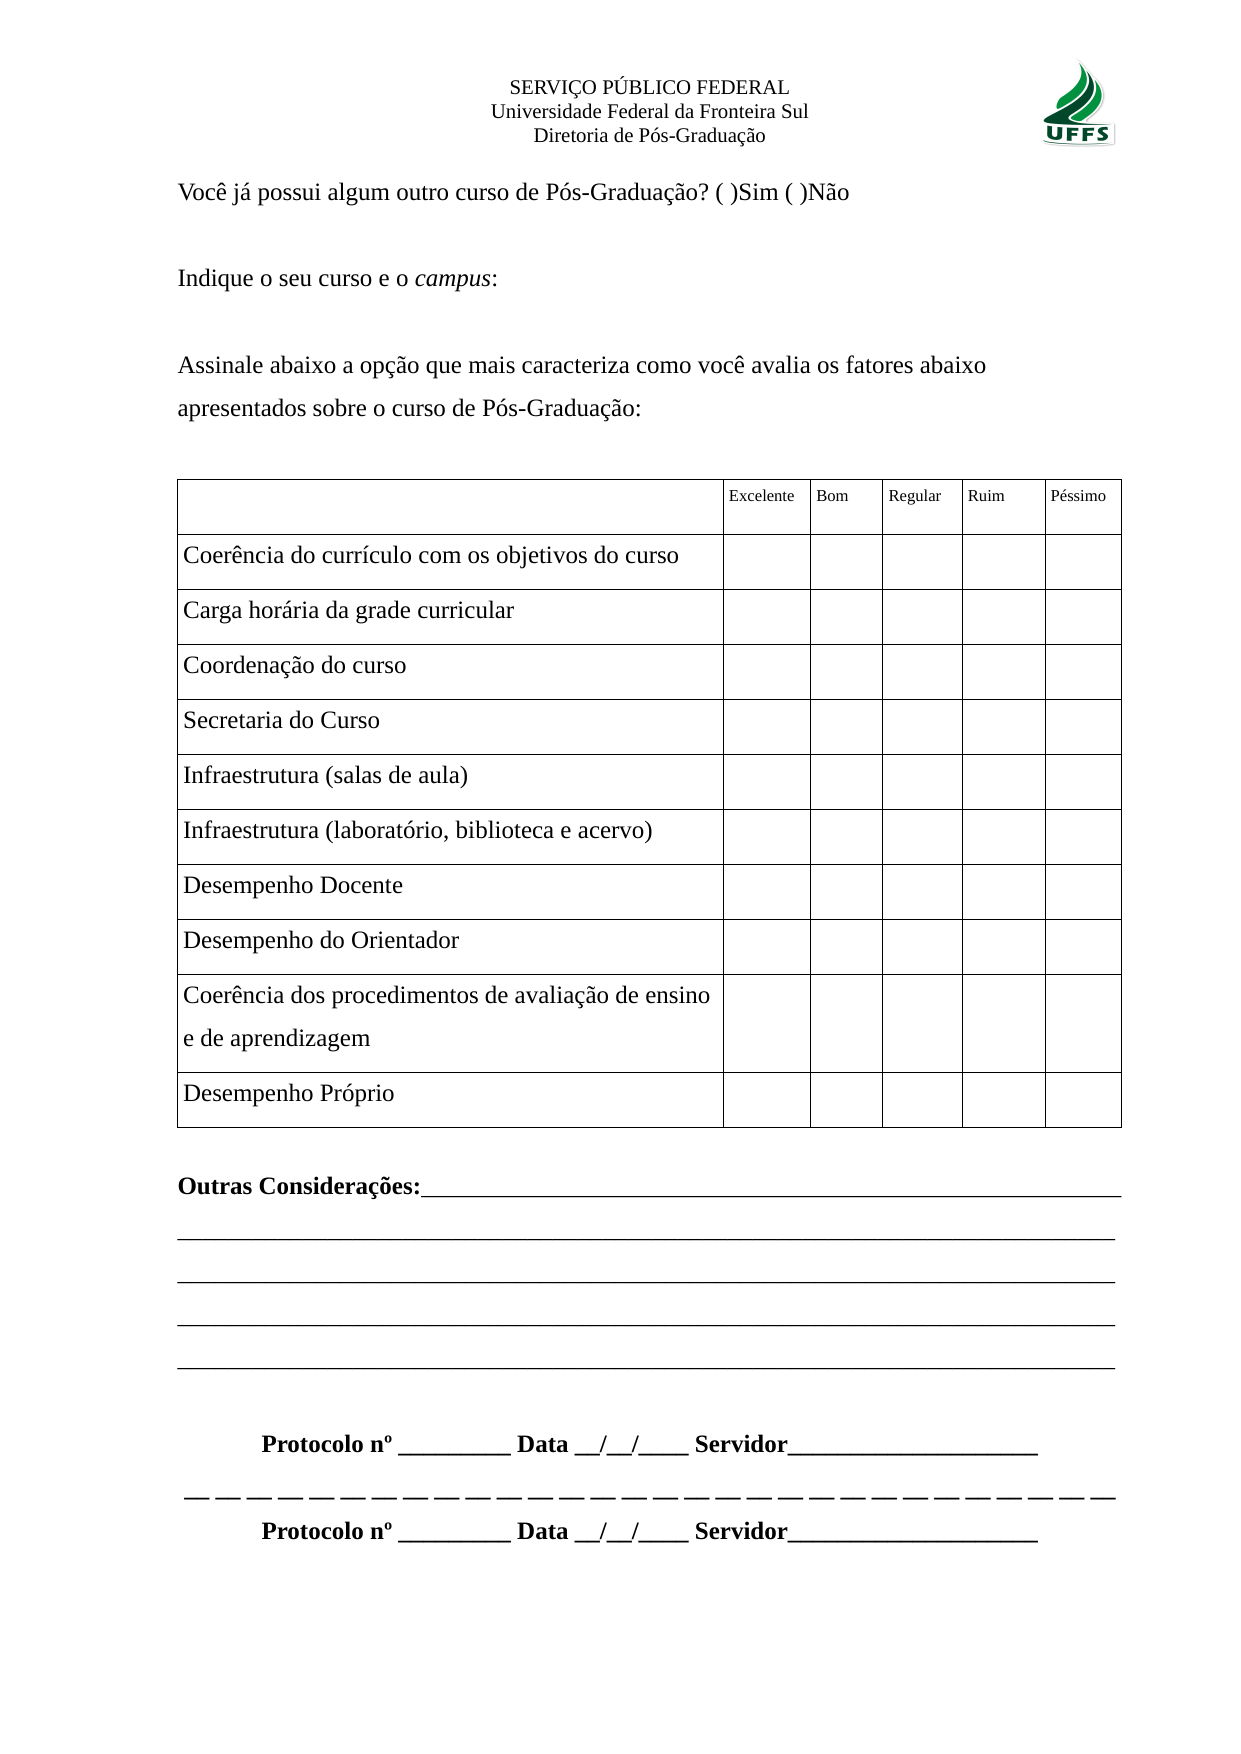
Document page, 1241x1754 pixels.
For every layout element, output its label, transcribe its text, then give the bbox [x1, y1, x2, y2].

table_cell [1046, 700, 1121, 754]
table_cell [883, 920, 962, 974]
table_cell [811, 755, 882, 809]
table_cell [963, 1073, 1045, 1127]
table_header Bom [811, 480, 882, 534]
text Protocolo nº _________ Data __/__/____ Servidor____________________ [177, 1516, 1122, 1544]
table_cell [724, 700, 810, 754]
table_cell [724, 590, 810, 644]
table_cell [883, 810, 962, 864]
table_cell [963, 810, 1045, 864]
text Protocolo nº _________ Data __/__/____ Servidor____________________ [177, 1386, 1122, 1458]
text ___________________________________________________________________________ [177, 1300, 1122, 1329]
text __ __ __ __ __ __ __ __ __ __ __ __ __ __ __ __ __ __ __ __ __ __ __ __ __ __ __ __ __ __ [177, 1473, 1122, 1501]
table_cell Infraestrutura (laboratório, biblioteca e acervo) [178, 810, 723, 864]
table_cell [883, 645, 962, 699]
text ___________________________________________________________________________ [177, 1257, 1122, 1286]
table_cell [883, 865, 962, 919]
table_cell Infraestrutura (salas de aula) [178, 755, 723, 809]
text Assinale abaixo a opção que mais caracteriza como você avalia os fatores abaixo [177, 350, 1122, 378]
table_cell [1046, 1073, 1121, 1127]
table_cell Carga horária da grade curricular [178, 590, 723, 644]
text ___________________________________________________________________________ [177, 1343, 1122, 1372]
text Outras Considerações:________________________________________________________ [177, 1171, 1122, 1199]
table_cell [883, 535, 962, 589]
table_cell [963, 700, 1045, 754]
table_cell [1046, 920, 1121, 974]
table_cell Coerência do currículo com os objetivos do curso [178, 535, 723, 589]
table_cell [1046, 535, 1121, 589]
table_cell Desempenho Docente [178, 865, 723, 919]
table_header Excelente [724, 480, 810, 534]
table_cell [1046, 590, 1121, 644]
table_cell [724, 920, 810, 974]
table_cell [1046, 755, 1121, 809]
table_cell [883, 590, 962, 644]
table_cell [883, 975, 962, 1072]
table_cell [883, 755, 962, 809]
table_cell [963, 535, 1045, 589]
table_cell [963, 590, 1045, 644]
table_cell [724, 810, 810, 864]
table_header Regular [883, 480, 962, 534]
text ___________________________________________________________________________ [177, 1214, 1122, 1243]
table_cell [963, 645, 1045, 699]
table_cell [811, 810, 882, 864]
table_cell Coerência dos procedimentos de avaliação de ensino e de aprendizagem [178, 975, 723, 1072]
table_cell [1046, 865, 1121, 919]
table_cell [963, 865, 1045, 919]
table_cell Desempenho do Orientador [178, 920, 723, 974]
table_cell [811, 1073, 882, 1127]
table_cell [883, 700, 962, 754]
table_cell [811, 535, 882, 589]
table_cell [963, 755, 1045, 809]
table_cell [811, 865, 882, 919]
text Indique o seu curso e o campus: [177, 263, 1122, 292]
text apresentados sobre o curso de Pós-Graduação: [177, 393, 1122, 422]
table_cell [724, 865, 810, 919]
table_cell [724, 645, 810, 699]
table_cell [811, 920, 882, 974]
table_header Ruim [963, 480, 1045, 534]
table_cell Secretaria do Curso [178, 700, 723, 754]
table_cell [811, 700, 882, 754]
table_cell [963, 975, 1045, 1072]
table_cell [883, 1073, 962, 1127]
table_header Péssimo [1046, 480, 1121, 534]
table_cell Coordenação do curso [178, 645, 723, 699]
table_header [178, 480, 723, 534]
table_cell [724, 975, 810, 1072]
table_cell [1046, 645, 1121, 699]
table_cell [811, 590, 882, 644]
table_cell Desempenho Próprio [178, 1073, 723, 1127]
table_cell [724, 1073, 810, 1127]
table_cell [963, 920, 1045, 974]
table_cell [811, 975, 882, 1072]
table_cell [724, 535, 810, 589]
table_cell [724, 755, 810, 809]
text Você já possui algum outro curso de Pós-Graduação? ( )Sim ( )Não [177, 177, 1122, 206]
table_cell [1046, 975, 1121, 1072]
table_cell [811, 645, 882, 699]
table_cell [1046, 810, 1121, 864]
